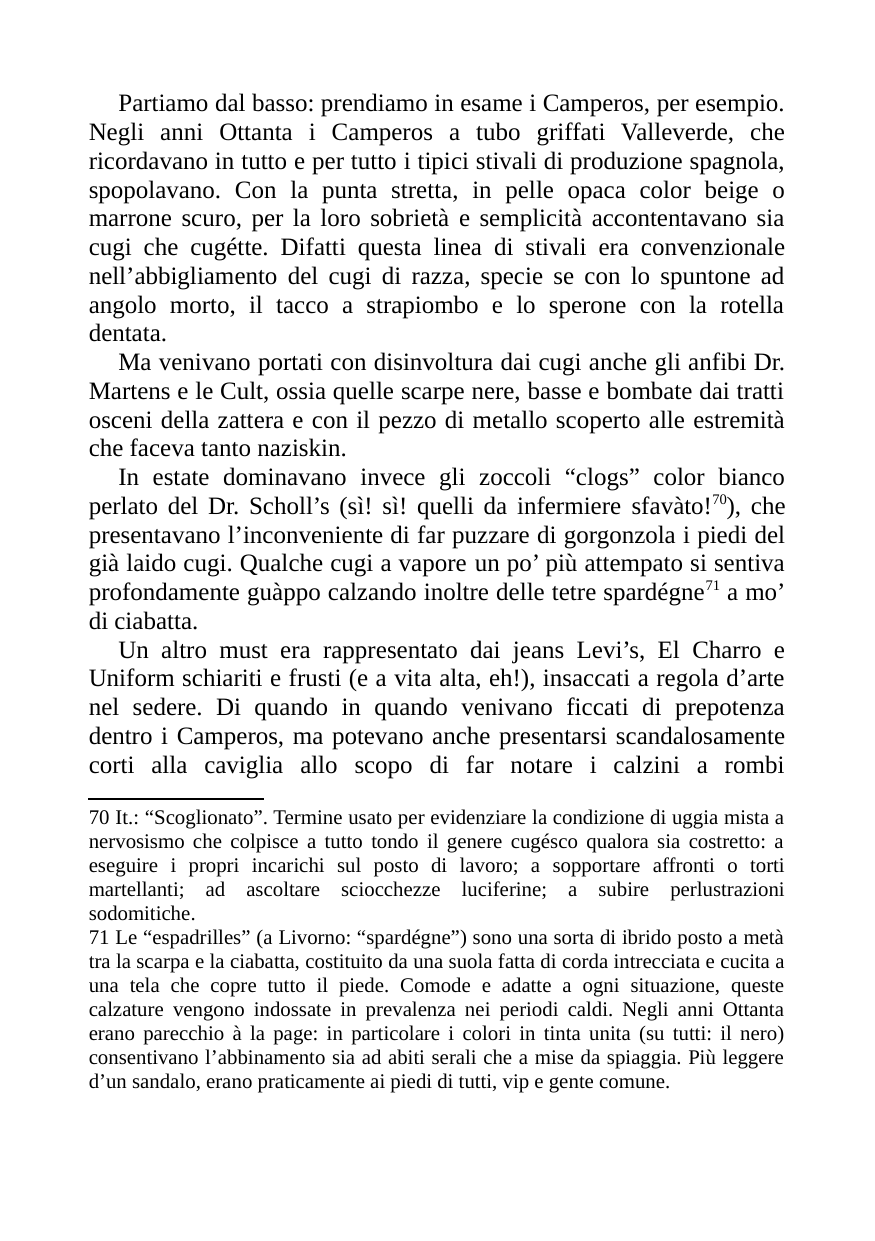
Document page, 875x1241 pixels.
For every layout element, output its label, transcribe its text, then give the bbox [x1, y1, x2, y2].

text Ma venivano portati con disinvoltura dai cugi anche gli anfibi Dr. Martens e le Cult, ossia quelle scarpe nere, basse e bombate dai tratti osceni della zattera e con il pezzo di metallo scoperto alle estremità che faceva tanto naziskin. [88, 347, 786, 462]
text Partiamo dal basso: prendiamo in esame i Camperos, per esempio. Negli anni Ottanta i Camperos a tubo griffati Valleverde, che ricordavano in tutto e per tutto i tipici stivali di produzione spagnola, spopolavano. Con la punta stretta, in pelle opaca color beige o marrone scuro, per la loro sobrietà e semplicità accontentavano sia cugi che cugétte. Difatti questa linea di stivali era convenzionale nell’abbigliamento del cugi di razza, specie se con lo spuntone ad angolo morto, il tacco a strapiombo e lo sperone con la rotella dentata. [88, 88, 786, 347]
text It.: “Scoglionato”. Termine usato per evidenziare la condizione di uggia mista a nervosismo che colpisce a tutto tondo il genere cugésco qualora sia costretto: a eseguire i propri incarichi sul posto di lavoro; a sopportare affronti o torti martellanti; ad ascoltare sciocchezze luciferine; a subire perlustrazioni sodomitiche. [88, 805, 786, 925]
text In estate dominavano invece gli zoccoli “clogs” color bianco perlato del Dr. Scholl’s (sì! sì! quelli da infermiere sfavàto!), che presentavano l’inconveniente di far puzzare di gorgonzola i piedi del già laido cugi. Qualche cugi a vapore un po’ più attempato si sentiva profondamente guàppo calzando inoltre delle tetre spardégne a mo’ di ciabatta. [88, 462, 786, 635]
text Le “espadrilles” (a Livorno: “spardégne”) sono una sorta di ibrido posto a metà tra la scarpa e la ciabatta, costituito da una suola fatta di corda intrecciata e cucita a una tela che copre tutto il piede. Comode e adatte a ogni situazione, queste calzature vengono indossate in prevalenza nei periodi caldi. Negli anni Ottanta erano parecchio à la page: in particolare i colori in tinta unita (su tutti: il nero) consentivano l’abbinamento sia ad abiti serali che a mise da spiaggia. Più leggere d’un sandalo, erano praticamente ai piedi di tutti, vip e gente comune. [88, 925, 786, 1093]
text Un altro must era rappresentato dai jeans Levi’s, El Charro e Uniform schiariti e frusti (e a vita alta, eh!), insaccati a regola d’arte nel sedere. Di quando in quando venivano ficcati di prepotenza dentro i Camperos, ma potevano anche presentarsi scandalosamente corti alla caviglia allo scopo di far notare i calzini a rombi [88, 635, 786, 778]
